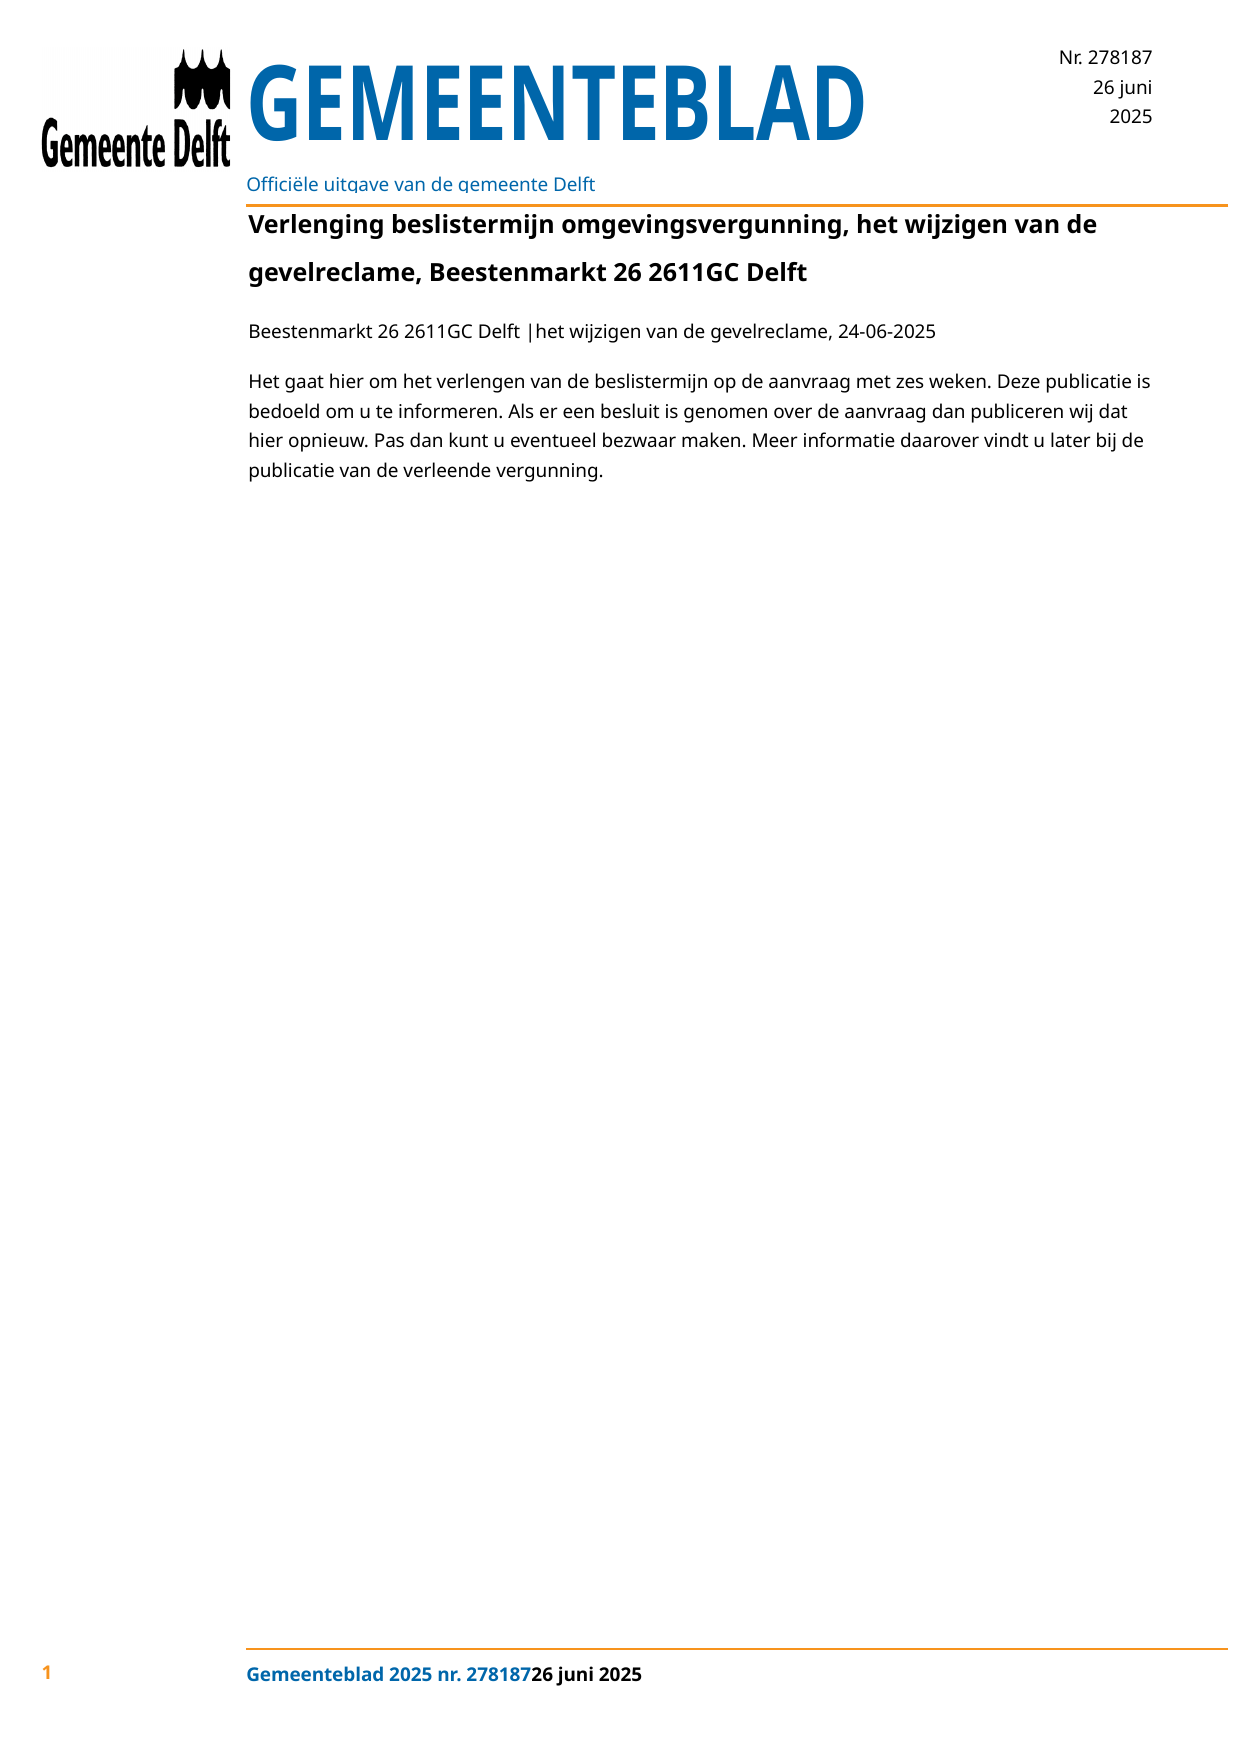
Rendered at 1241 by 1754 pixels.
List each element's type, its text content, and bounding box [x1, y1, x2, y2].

text Verlenging beslistermijn omgevingsvergunning, het wijzigen van de gevelreclame, Beestenmarkt 26 2611GC Delft [248, 207, 1152, 288]
text Beestenmarkt 26 2611GC Delft |het wijzigen van de gevelreclame, 24-06-2025 [248, 318, 1152, 344]
picture [41, 47, 231, 172]
text Het gaat hier om het verlengen van de beslistermijn op de aanvraag met zes weken. Deze publicatie is bedoeld om u te informeren. Als er een besluit is genomen over de aanvraag dan publiceren wij dat hier opnieuw. Pas dan kunt u eventueel bezwaar maken. Meer informatie daarover vindt u later bij de publicatie van de verleende vergunning. [248, 368, 1152, 483]
